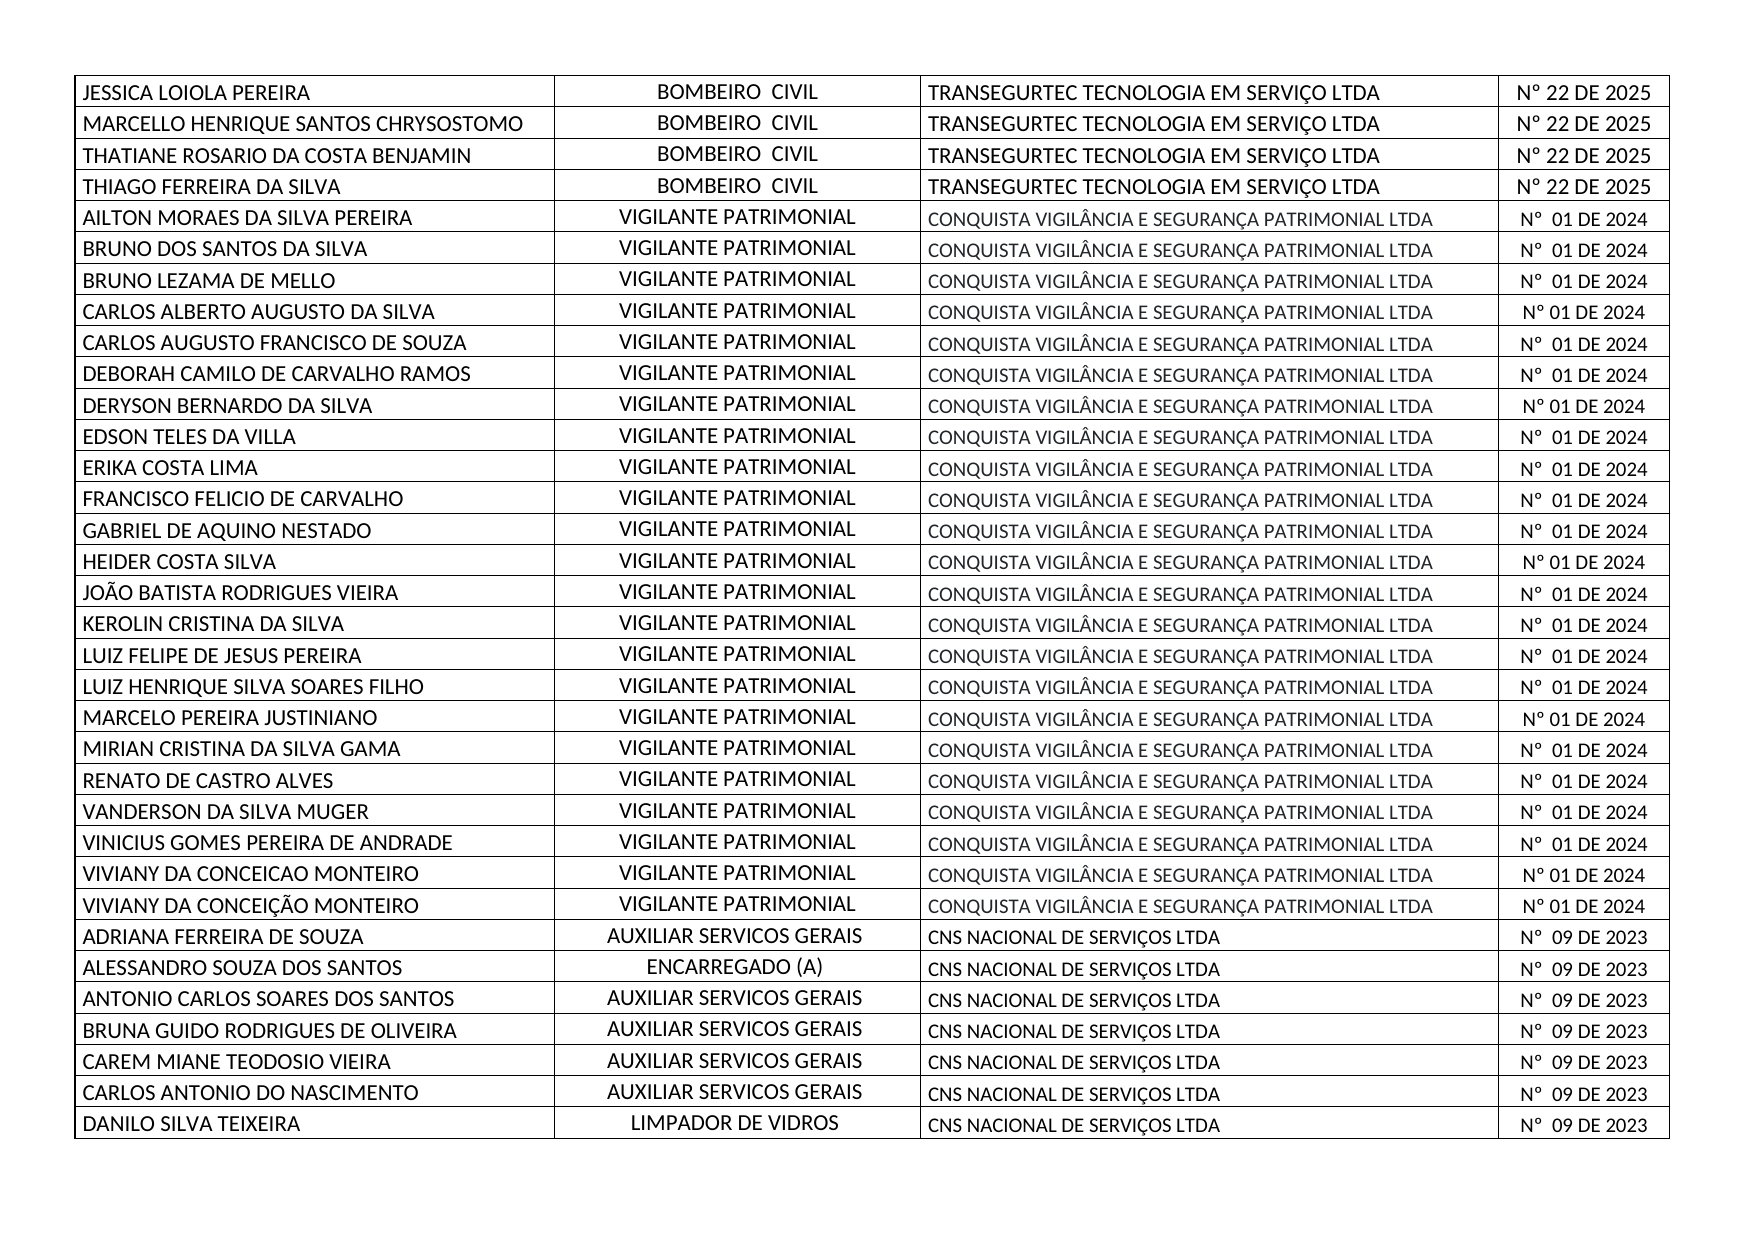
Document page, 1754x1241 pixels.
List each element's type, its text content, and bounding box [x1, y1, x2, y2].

table_cell CONQUISTA VIGILÂNCIA E SEGURANÇA PATRIMONIAL LTDA [921, 295, 1498, 325]
table_cell CONQUISTA VIGILÂNCIA E SEGURANÇA PATRIMONIAL LTDA [921, 639, 1498, 669]
table_cell CONQUISTA VIGILÂNCIA E SEGURANÇA PATRIMONIAL LTDA [921, 732, 1498, 762]
table_cell Nº 01 DE 2024 [1499, 420, 1669, 450]
table_cell AILTON MORAES DA SILVA PEREIRA [76, 201, 554, 231]
table_cell Nº 09 DE 2023 [1499, 1107, 1669, 1137]
table_cell VIGILANTE PATRIMONIAL [555, 451, 920, 481]
table_cell CONQUISTA VIGILÂNCIA E SEGURANÇA PATRIMONIAL LTDA [921, 826, 1498, 856]
table_cell CONQUISTA VIGILÂNCIA E SEGURANÇA PATRIMONIAL LTDA [921, 576, 1498, 606]
table_cell Nº 01 DE 2024 [1499, 389, 1669, 419]
table_cell VIGILANTE PATRIMONIAL [555, 389, 920, 419]
table_cell Nº 22 DE 2025 [1499, 139, 1669, 169]
table_cell Nº 01 DE 2024 [1499, 451, 1669, 481]
table_cell Nº 01 DE 2024 [1499, 264, 1669, 294]
table_cell KEROLIN CRISTINA DA SILVA [76, 607, 554, 637]
table_cell Nº 01 DE 2024 [1499, 295, 1669, 325]
table_cell JOÃO BATISTA RODRIGUES VIEIRA [76, 576, 554, 606]
table_cell BRUNO DOS SANTOS DA SILVA [76, 232, 554, 262]
table_cell CONQUISTA VIGILÂNCIA E SEGURANÇA PATRIMONIAL LTDA [921, 857, 1498, 887]
table_cell ERIKA COSTA LIMA [76, 451, 554, 481]
table_cell BRUNA GUIDO RODRIGUES DE OLIVEIRA [76, 1014, 554, 1044]
table_cell CONQUISTA VIGILÂNCIA E SEGURANÇA PATRIMONIAL LTDA [921, 357, 1498, 387]
table_cell VIGILANTE PATRIMONIAL [555, 514, 920, 544]
table_cell Nº 01 DE 2024 [1499, 607, 1669, 637]
table_cell THATIANE ROSARIO DA COSTA BENJAMIN [76, 139, 554, 169]
table_cell DERYSON BERNARDO DA SILVA [76, 389, 554, 419]
table_cell VIVIANY DA CONCEICAO MONTEIRO [76, 857, 554, 887]
table_cell ADRIANA FERREIRA DE SOUZA [76, 920, 554, 950]
table_cell VIGILANTE PATRIMONIAL [555, 357, 920, 387]
table_cell Nº 09 DE 2023 [1499, 1076, 1669, 1106]
table_cell Nº 09 DE 2023 [1499, 1014, 1669, 1044]
table_cell MIRIAN CRISTINA DA SILVA GAMA [76, 732, 554, 762]
table_cell VIGILANTE PATRIMONIAL [555, 701, 920, 731]
table_cell TRANSEGURTEC TECNOLOGIA EM SERVIÇO LTDA [921, 170, 1498, 200]
table_cell CNS NACIONAL DE SERVIÇOS LTDA [921, 920, 1498, 950]
table_cell VIGILANTE PATRIMONIAL [555, 857, 920, 887]
table_cell LUIZ HENRIQUE SILVA SOARES FILHO [76, 670, 554, 700]
table_cell Nº 01 DE 2024 [1499, 732, 1669, 762]
table_cell VIGILANTE PATRIMONIAL [555, 670, 920, 700]
table_cell Nº 01 DE 2024 [1499, 482, 1669, 512]
table_cell Nº 01 DE 2024 [1499, 232, 1669, 262]
table_cell AUXILIAR SERVICOS GERAIS [555, 1076, 920, 1106]
table_cell ALESSANDRO SOUZA DOS SANTOS [76, 951, 554, 981]
table_cell Nº 01 DE 2024 [1499, 826, 1669, 856]
table_cell LIMPADOR DE VIDROS [555, 1107, 920, 1137]
table_cell VIGILANTE PATRIMONIAL [555, 232, 920, 262]
table_cell TRANSEGURTEC TECNOLOGIA EM SERVIÇO LTDA [921, 76, 1498, 106]
table_cell VIGILANTE PATRIMONIAL [555, 889, 920, 919]
table_cell VIGILANTE PATRIMONIAL [555, 264, 920, 294]
table_cell BOMBEIRO CIVIL [555, 139, 920, 169]
table_cell ENCARREGADO (A) [555, 951, 920, 981]
table_cell CONQUISTA VIGILÂNCIA E SEGURANÇA PATRIMONIAL LTDA [921, 420, 1498, 450]
table_cell CONQUISTA VIGILÂNCIA E SEGURANÇA PATRIMONIAL LTDA [921, 389, 1498, 419]
table_cell VIGILANTE PATRIMONIAL [555, 545, 920, 575]
table_cell DANILO SILVA TEIXEIRA [76, 1107, 554, 1137]
table_cell VIGILANTE PATRIMONIAL [555, 764, 920, 794]
table_cell MARCELO PEREIRA JUSTINIANO [76, 701, 554, 731]
table_cell CARLOS ALBERTO AUGUSTO DA SILVA [76, 295, 554, 325]
table_cell DEBORAH CAMILO DE CARVALHO RAMOS [76, 357, 554, 387]
table_cell AUXILIAR SERVICOS GERAIS [555, 1045, 920, 1075]
table_cell RENATO DE CASTRO ALVES [76, 764, 554, 794]
table_cell VIGILANTE PATRIMONIAL [555, 795, 920, 825]
table_cell CNS NACIONAL DE SERVIÇOS LTDA [921, 1107, 1498, 1137]
table_cell MARCELLO HENRIQUE SANTOS CHRYSOSTOMO [76, 107, 554, 137]
table_cell Nº 01 DE 2024 [1499, 795, 1669, 825]
table_cell Nº 01 DE 2024 [1499, 201, 1669, 231]
table_cell GABRIEL DE AQUINO NESTADO [76, 514, 554, 544]
table_cell BOMBEIRO CIVIL [555, 76, 920, 106]
table_cell CONQUISTA VIGILÂNCIA E SEGURANÇA PATRIMONIAL LTDA [921, 764, 1498, 794]
table_cell CAREM MIANE TEODOSIO VIEIRA [76, 1045, 554, 1075]
table_cell Nº 01 DE 2024 [1499, 857, 1669, 887]
table_cell Nº 22 DE 2025 [1499, 107, 1669, 137]
table_cell ANTONIO CARLOS SOARES DOS SANTOS [76, 982, 554, 1012]
table_cell Nº 01 DE 2024 [1499, 357, 1669, 387]
table_cell VIGILANTE PATRIMONIAL [555, 607, 920, 637]
table_cell CNS NACIONAL DE SERVIÇOS LTDA [921, 1045, 1498, 1075]
table_cell CONQUISTA VIGILÂNCIA E SEGURANÇA PATRIMONIAL LTDA [921, 607, 1498, 637]
table_cell Nº 01 DE 2024 [1499, 639, 1669, 669]
table_cell CONQUISTA VIGILÂNCIA E SEGURANÇA PATRIMONIAL LTDA [921, 264, 1498, 294]
table_cell Nº 01 DE 2024 [1499, 764, 1669, 794]
table_cell THIAGO FERREIRA DA SILVA [76, 170, 554, 200]
table_cell CONQUISTA VIGILÂNCIA E SEGURANÇA PATRIMONIAL LTDA [921, 482, 1498, 512]
table_cell CNS NACIONAL DE SERVIÇOS LTDA [921, 982, 1498, 1012]
table_cell CONQUISTA VIGILÂNCIA E SEGURANÇA PATRIMONIAL LTDA [921, 201, 1498, 231]
table_cell LUIZ FELIPE DE JESUS PEREIRA [76, 639, 554, 669]
table_cell CONQUISTA VIGILÂNCIA E SEGURANÇA PATRIMONIAL LTDA [921, 232, 1498, 262]
table_cell AUXILIAR SERVICOS GERAIS [555, 1014, 920, 1044]
table_cell BOMBEIRO CIVIL [555, 170, 920, 200]
table_cell BOMBEIRO CIVIL [555, 107, 920, 137]
table_cell AUXILIAR SERVICOS GERAIS [555, 982, 920, 1012]
table_cell CARLOS ANTONIO DO NASCIMENTO [76, 1076, 554, 1106]
table_cell Nº 01 DE 2024 [1499, 670, 1669, 700]
table_cell FRANCISCO FELICIO DE CARVALHO [76, 482, 554, 512]
table_cell CONQUISTA VIGILÂNCIA E SEGURANÇA PATRIMONIAL LTDA [921, 701, 1498, 731]
table_cell Nº 09 DE 2023 [1499, 920, 1669, 950]
table_cell EDSON TELES DA VILLA [76, 420, 554, 450]
table_cell Nº 01 DE 2024 [1499, 701, 1669, 731]
table_cell VIVIANY DA CONCEIÇÃO MONTEIRO [76, 889, 554, 919]
table_cell CONQUISTA VIGILÂNCIA E SEGURANÇA PATRIMONIAL LTDA [921, 670, 1498, 700]
table_cell VIGILANTE PATRIMONIAL [555, 732, 920, 762]
table_cell Nº 09 DE 2023 [1499, 982, 1669, 1012]
table_cell CNS NACIONAL DE SERVIÇOS LTDA [921, 951, 1498, 981]
table_cell CONQUISTA VIGILÂNCIA E SEGURANÇA PATRIMONIAL LTDA [921, 545, 1498, 575]
table_cell VIGILANTE PATRIMONIAL [555, 826, 920, 856]
table_cell Nº 09 DE 2023 [1499, 951, 1669, 981]
table_cell VIGILANTE PATRIMONIAL [555, 482, 920, 512]
table_cell Nº 01 DE 2024 [1499, 545, 1669, 575]
table_cell VANDERSON DA SILVA MUGER [76, 795, 554, 825]
table_cell Nº 22 DE 2025 [1499, 76, 1669, 106]
table_cell CONQUISTA VIGILÂNCIA E SEGURANÇA PATRIMONIAL LTDA [921, 326, 1498, 356]
table_cell Nº 22 DE 2025 [1499, 170, 1669, 200]
table_cell VINICIUS GOMES PEREIRA DE ANDRADE [76, 826, 554, 856]
table_cell TRANSEGURTEC TECNOLOGIA EM SERVIÇO LTDA [921, 139, 1498, 169]
table_cell VIGILANTE PATRIMONIAL [555, 639, 920, 669]
table_cell VIGILANTE PATRIMONIAL [555, 420, 920, 450]
table_cell CONQUISTA VIGILÂNCIA E SEGURANÇA PATRIMONIAL LTDA [921, 514, 1498, 544]
table_cell CNS NACIONAL DE SERVIÇOS LTDA [921, 1014, 1498, 1044]
table_cell Nº 01 DE 2024 [1499, 889, 1669, 919]
table_cell TRANSEGURTEC TECNOLOGIA EM SERVIÇO LTDA [921, 107, 1498, 137]
table_cell CONQUISTA VIGILÂNCIA E SEGURANÇA PATRIMONIAL LTDA [921, 889, 1498, 919]
table_cell CNS NACIONAL DE SERVIÇOS LTDA [921, 1076, 1498, 1106]
table_cell VIGILANTE PATRIMONIAL [555, 201, 920, 231]
table_cell VIGILANTE PATRIMONIAL [555, 326, 920, 356]
table_cell CONQUISTA VIGILÂNCIA E SEGURANÇA PATRIMONIAL LTDA [921, 451, 1498, 481]
table_cell BRUNO LEZAMA DE MELLO [76, 264, 554, 294]
table_cell Nº 01 DE 2024 [1499, 514, 1669, 544]
table_cell AUXILIAR SERVICOS GERAIS [555, 920, 920, 950]
table_cell HEIDER COSTA SILVA [76, 545, 554, 575]
table_cell VIGILANTE PATRIMONIAL [555, 295, 920, 325]
table_cell Nº 01 DE 2024 [1499, 326, 1669, 356]
table_cell Nº 01 DE 2024 [1499, 576, 1669, 606]
table_cell Nº 09 DE 2023 [1499, 1045, 1669, 1075]
table_cell CONQUISTA VIGILÂNCIA E SEGURANÇA PATRIMONIAL LTDA [921, 795, 1498, 825]
table_cell JESSICA LOIOLA PEREIRA [76, 76, 554, 106]
table_cell VIGILANTE PATRIMONIAL [555, 576, 920, 606]
table_cell CARLOS AUGUSTO FRANCISCO DE SOUZA [76, 326, 554, 356]
